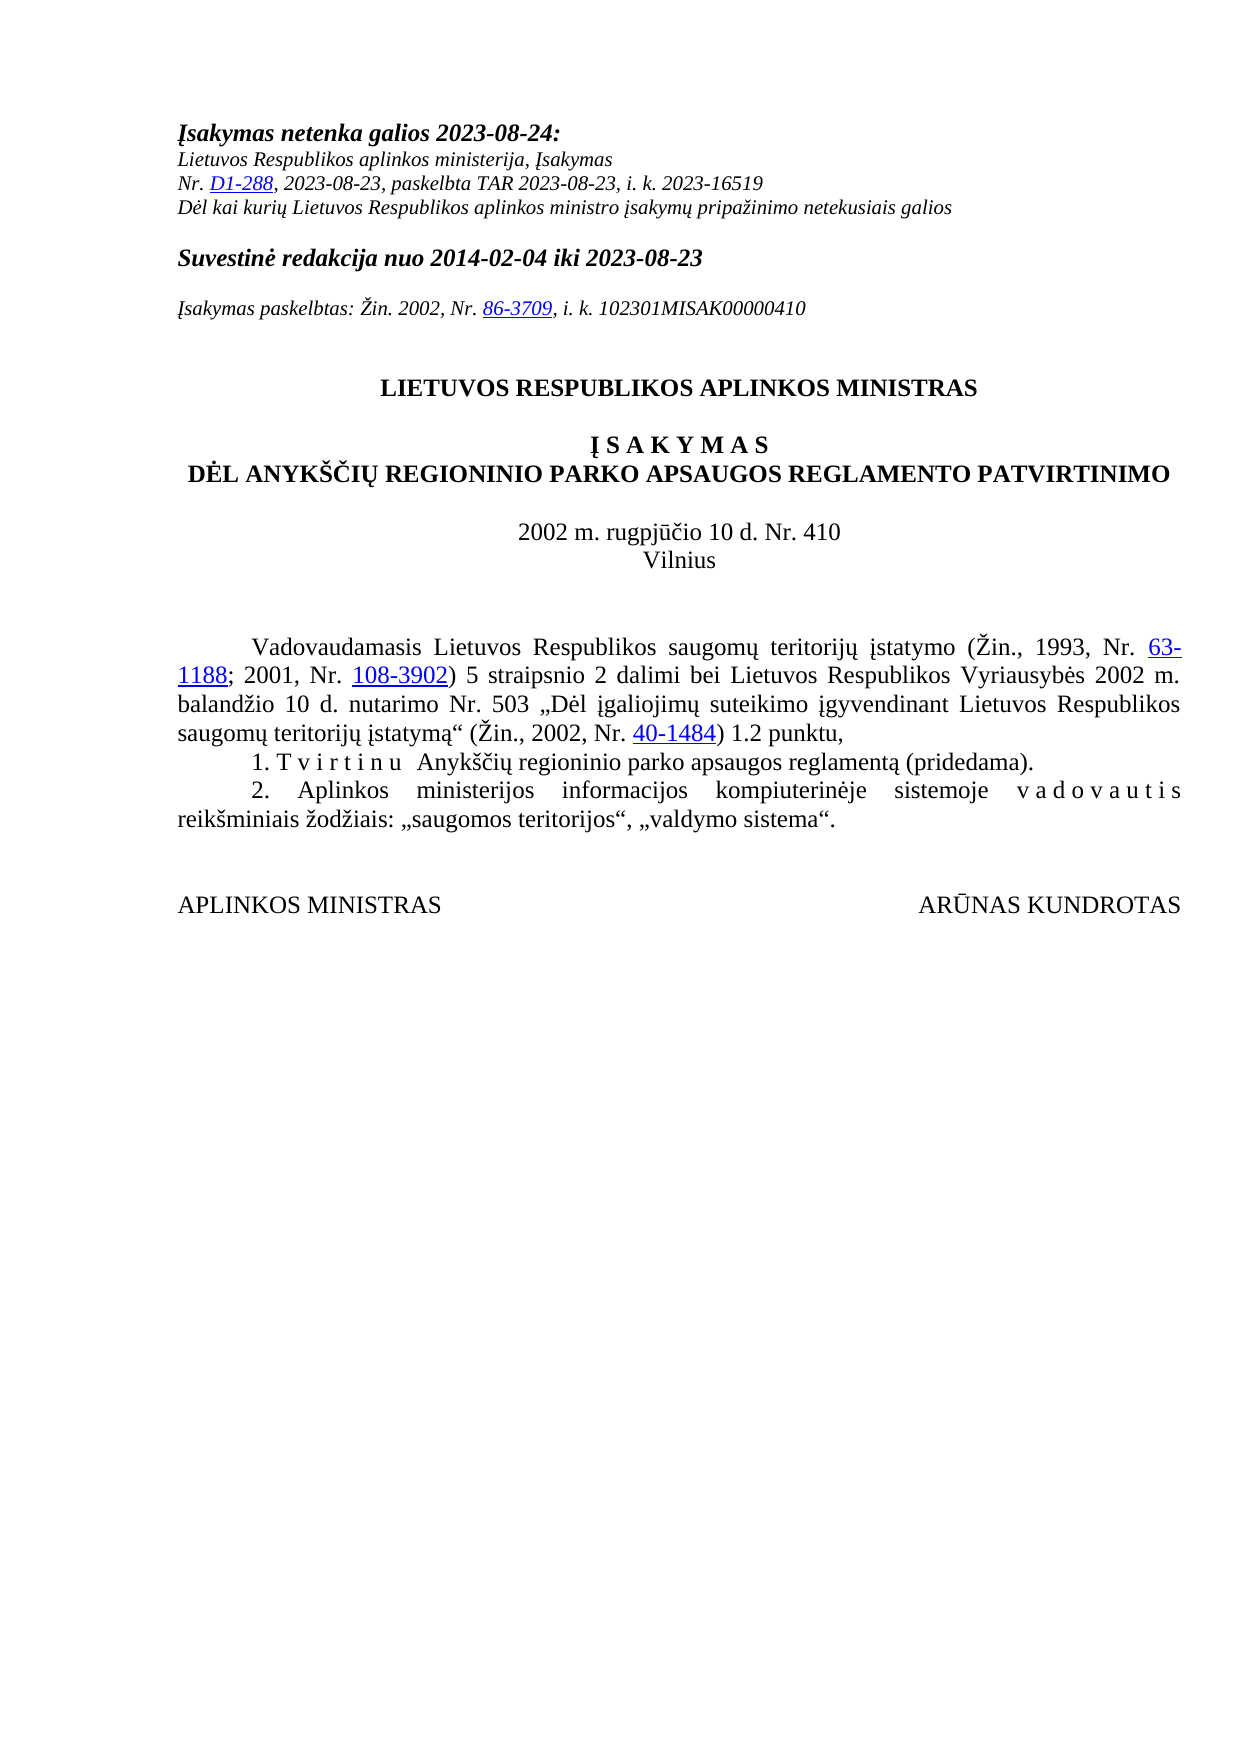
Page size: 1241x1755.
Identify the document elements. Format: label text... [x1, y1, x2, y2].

text LIETUVOS RESPUBLIKOS APLINKOS MINISTRAS [177, 373, 1181, 402]
text Nr. D1-288, 2023-08-23, paskelbta TAR 2023-08-23, i. k. 2023-16519 [177, 171, 1181, 195]
text Vadovaudamasis Lietuvos Respublikos saugomų teritorijų įstatymo (Žin., 1993, Nr. 63-1188; 2001, Nr. 108-3902) 5 straipsnio 2 dalimi bei Lietuvos Respublikos Vyriausybės 2002 m. balandžio 10 d. nutarimo Nr. 503 „Dėl įgaliojimų suteikimo įgyvendinant Lietuvos Respublikos saugomų teritorijų įstatymą“ (Žin., 2002, Nr. 40-1484) 1.2 punktu, [177, 632, 1181, 747]
text 2. Aplinkos ministerijos informacijos kompiuterinėje sistemoje vadovautis reikšminiais žodžiais: „saugomos teritorijos“, „valdymo sistema“. [177, 775, 1181, 833]
text Suvestinė redakcija nuo 2014-02-04 iki 2023-08-23 [177, 243, 1181, 272]
text Įsakymas paskelbtas: Žin. 2002, Nr. 86-3709, i. k. 102301MISAK00000410 [177, 296, 1181, 320]
text Į S A K Y M A S [177, 430, 1181, 459]
text DĖL ANYKŠČIŲ REGIONINIO PARKO APSAUGOS REGLAMENTO PATVIRTINIMO [177, 459, 1181, 488]
text Vilnius [177, 545, 1181, 574]
text 1. Tvirtinu Anykščių regioninio parko apsaugos reglamentą (pridedama). [177, 747, 1181, 775]
text 2002 m. rugpjūčio 10 d. Nr. 410 [177, 517, 1181, 545]
text Lietuvos Respublikos aplinkos ministerija, Įsakymas [177, 147, 1181, 171]
text Įsakymas netenka galios 2023-08-24: [177, 118, 1181, 147]
text APLINKOS MINISTRAS ARŪNAS KUNDROTAS [177, 890, 1181, 919]
text Dėl kai kurių Lietuvos Respublikos aplinkos ministro įsakymų pripažinimo netekusiais galios [177, 195, 1181, 219]
